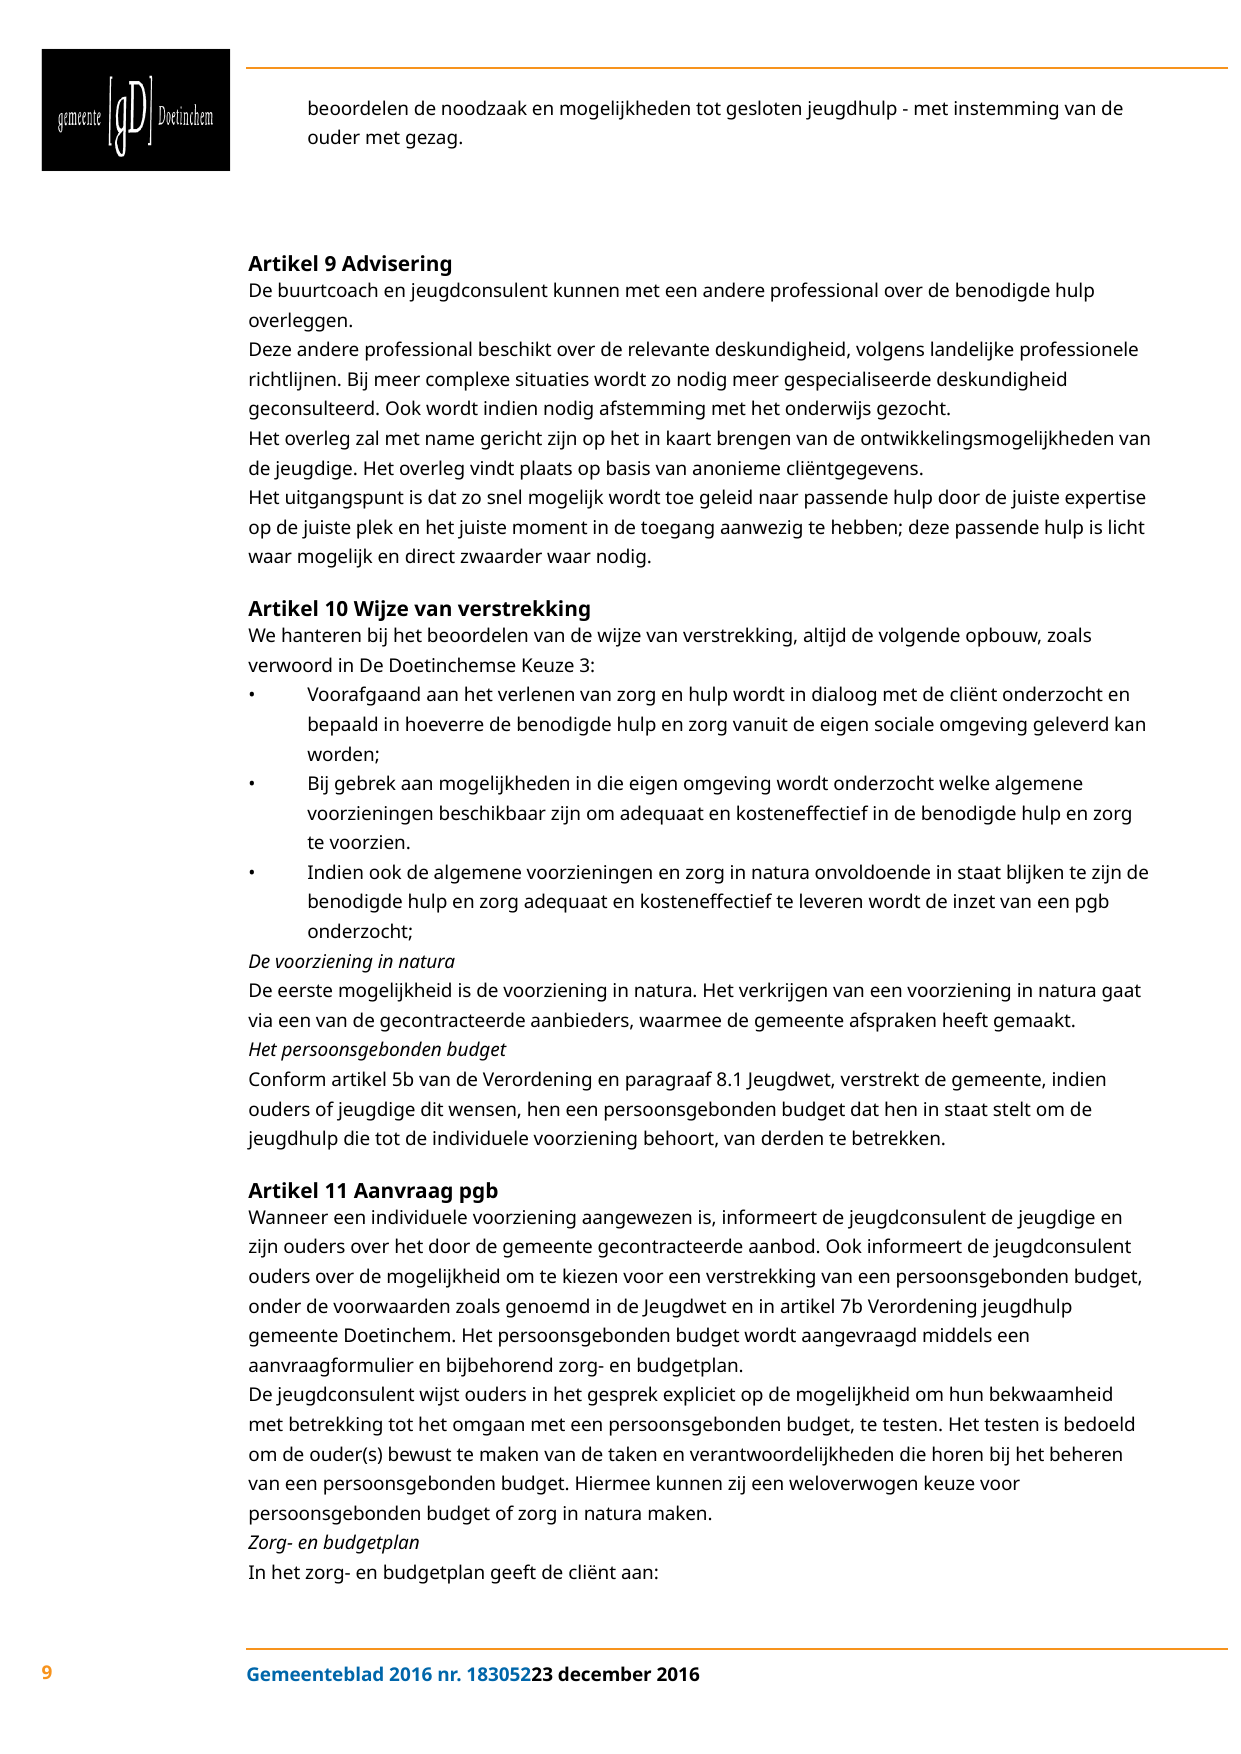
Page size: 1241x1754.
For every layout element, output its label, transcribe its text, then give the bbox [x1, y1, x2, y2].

text Artikel 11 Aanvraag pgb [248, 1176, 1152, 1204]
text Het overleg zal met name gericht zijn op het in kaart brengen van de ontwikkelingsmogelijkheden van de jeugdige. Het overleg vindt plaats op basis van anonieme cliëntgegevens. [248, 425, 1152, 481]
text Artikel 10 Wijze van verstrekking [248, 594, 1152, 622]
list Indien ook de algemene voorzieningen en zorg in natura onvoldoende in staat blijken te zijn de benodigde hulp en zorg adequaat en kosteneffectief te leveren wordt de inzet van een pgb onderzocht; [248, 859, 1152, 944]
list Bij gebrek aan mogelijkheden in die eigen omgeving wordt onderzocht welke algemene voorzieningen beschikbaar zijn om adequaat en kosteneffectief in de benodigde hulp en zorg te voorzien. [248, 770, 1152, 855]
text Conform artikel 5b van de Verordening en paragraaf 8.1 Jeugdwet, verstrekt de gemeente, indien ouders of jeugdige dit wensen, hen een persoonsgebonden budget dat hen in staat stelt om de jeugdhulp die tot de individuele voorziening behoort, van derden te betrekken. [248, 1066, 1152, 1151]
text De voorziening in natura [248, 948, 1152, 973]
list Voorafgaand aan het verlenen van zorg en hulp wordt in dialoog met de cliënt onderzocht en bepaald in hoeverre de benodigde hulp en zorg vanuit de eigen sociale omgeving geleverd kan worden; [248, 682, 1152, 766]
list beoordelen de noodzaak en mogelijkheden tot gesloten jeugdhulp - met instemming van de ouder met gezag. [248, 95, 1152, 150]
text De buurtcoach en jeugdconsulent kunnen met een andere professional over de benodigde hulp overleggen. [248, 277, 1152, 333]
text We hanteren bij het beoordelen van de wijze van verstrekking, altijd de volgende opbouw, zoals verwoord in De Doetinchemse Keuze 3: [248, 622, 1152, 678]
text Zorg- en budgetplan [248, 1529, 1152, 1555]
text De eerste mogelijkheid is de voorziening in natura. Het verkrijgen van een voorziening in natura gaat via een van de gecontracteerde aanbieders, waarmee de gemeente afspraken heeft gemaakt. [248, 977, 1152, 1033]
text In het zorg- en budgetplan geeft de cliënt aan: [248, 1559, 1152, 1585]
text Deze andere professional beschikt over de relevante deskundigheid, volgens landelijke professionele richtlijnen. Bij meer complexe situaties wordt zo nodig meer gespecialiseerde deskundigheid geconsulteerd. Ook wordt indien nodig afstemming met het onderwijs gezocht. [248, 336, 1152, 421]
text De jeugdconsulent wijst ouders in het gesprek expliciet op de mogelijkheid om hun bekwaamheid met betrekking tot het omgaan met een persoonsgebonden budget, te testen. Het testen is bedoeld om de ouder(s) bewust te maken van de taken en verantwoordelijkheden die horen bij het beheren van een persoonsgebonden budget. Hiermee kunnen zij een weloverwogen keuze voor persoonsgebonden budget of zorg in natura maken. [248, 1382, 1152, 1526]
text Wanneer een individuele voorziening aangewezen is, informeert de jeugdconsulent de jeugdige en zijn ouders over het door de gemeente gecontracteerde aanbod. Ook informeert de jeugdconsulent ouders over de mogelijkheid om te kiezen voor een verstrekking van een persoonsgebonden budget, onder de voorwaarden zoals genoemd in de Jeugdwet en in artikel 7b Verordening jeugdhulp gemeente Doetinchem. Het persoonsgebonden budget wordt aangevraagd middels een aanvraagformulier en bijbehorend zorg- en budgetplan. [248, 1204, 1152, 1378]
text Het persoonsgebonden budget [248, 1037, 1152, 1062]
picture [41, 47, 231, 172]
text Artikel 9 Advisering [248, 249, 1152, 277]
text Het uitgangspunt is dat zo snel mogelijk wordt toe geleid naar passende hulp door de juiste expertise op de juiste plek en het juiste moment in de toegang aanwezig te hebben; deze passende hulp is licht waar mogelijk en direct zwaarder waar nodig. [248, 484, 1152, 569]
